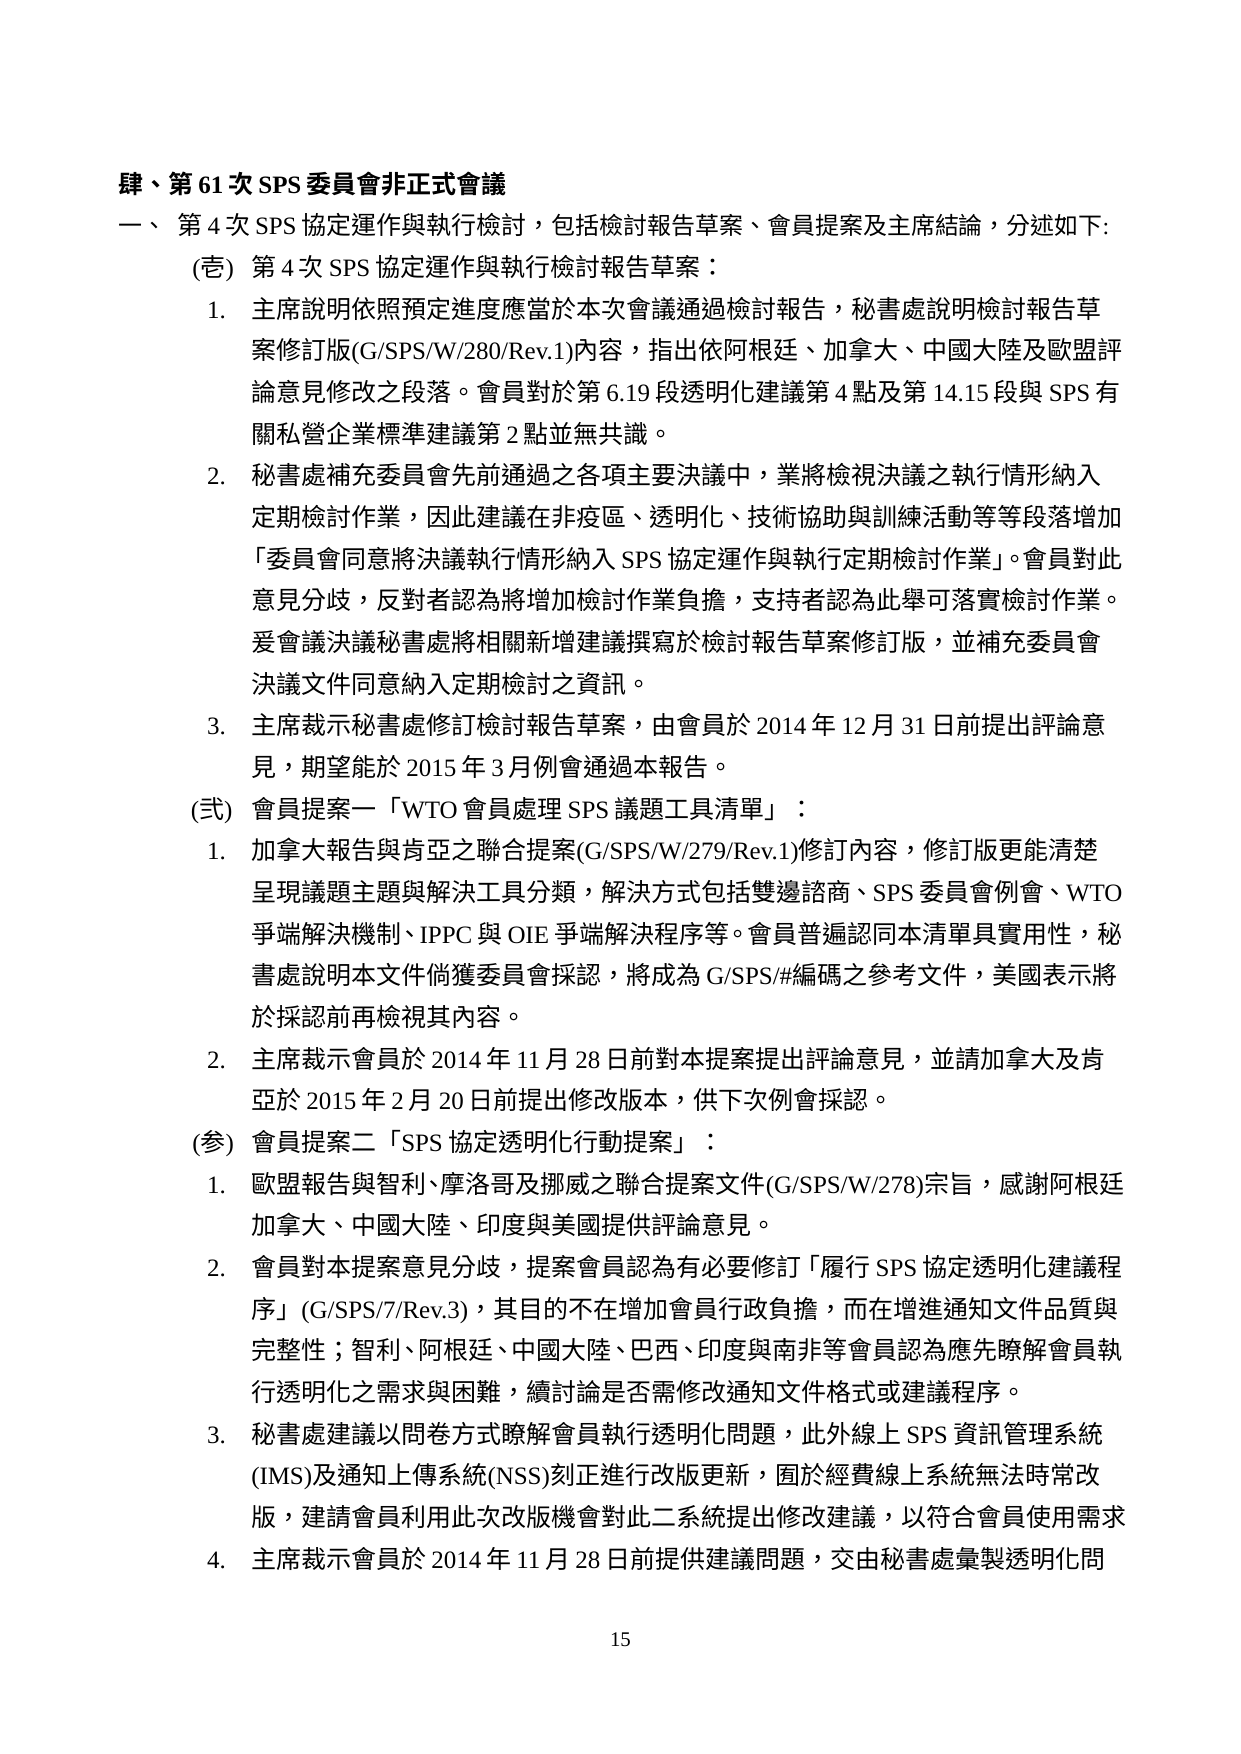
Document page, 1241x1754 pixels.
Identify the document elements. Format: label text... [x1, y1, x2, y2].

text [177, 118, 1122, 160]
list 歐盟報告與智利、摩洛哥及挪威之聯合提案文件(G/SPS/W/278)宗旨，感謝阿根廷、加拿大、中國大陸、印度與美國提供評論意見。 [207, 1160, 1122, 1243]
list 第4次SPS協定運作與執行檢討報告草案： [192, 243, 1122, 285]
list 主席裁示秘書處修訂檢討報告草案，由會員於2014年12月31日前提出評論意見，期望能於2015年3月例會通過本報告。 [207, 701, 1122, 785]
list 秘書處建議以問卷方式瞭解會員執行透明化問題，此外線上SPS資訊管理系統(IMS)及通知上傳系統(NSS)刻正進行改版更新，囿於經費線上系統無法時常改版，建請會員利用此次改版機會對此二系統提出修改建議，以符合會員使用需求。 [207, 1410, 1122, 1535]
list 秘書處補充委員會先前通過之各項主要決議中，業將檢視決議之執行情形納入定期檢討作業，因此建議在非疫區、透明化、技術協助與訓練活動等等段落增加「委員會同意將決議執行情形納入SPS協定運作與執行定期檢討作業」。會員對此意見分歧，反對者認為將增加檢討作業負擔，支持者認為此舉可落實檢討作業。爰會議決議秘書處將相關新增建議撰寫於檢討報告草案修訂版，並補充委員會決議文件同意納入定期檢討之資訊。 [207, 451, 1122, 701]
list 會員對本提案意見分歧，提案會員認為有必要修訂「履行SPS協定透明化建議程序」(G/SPS/7/Rev.3)，其目的不在增加會員行政負擔，而在增進通知文件品質與完整性；智利、阿根廷、中國大陸、巴西、印度與南非等會員認為應先瞭解會員執行透明化之需求與困難，續討論是否需修改通知文件格式或建議程序。 [207, 1243, 1122, 1410]
list 會員提案二「SPS協定透明化行動提案」： [192, 1118, 1122, 1160]
list 主席裁示會員於2014年11月28日前提供建議問題，交由秘書處彙製透明化問 [207, 1535, 1122, 1576]
list 第4次SPS協定運作與執行檢討，包括檢討報告草案、會員提案及主席結論，分述如下: [118, 201, 1122, 243]
list 主席裁示會員於2014年11月28日前對本提案提出評論意見，並請加拿大及肯亞於2015年2月20日前提出修改版本，供下次例會採認。 [207, 1035, 1122, 1118]
list 主席說明依照預定進度應當於本次會議通過檢討報告，秘書處說明檢討報告草案修訂版(G/SPS/W/280/Rev.1)內容，指出依阿根廷、加拿大、中國大陸及歐盟評論意見修改之段落。會員對於第6.19段透明化建議第4點及第14.15段與SPS有關私營企業標準建議第2點並無共識。 [207, 285, 1122, 451]
list 會員提案一「WTO會員處理SPS議題工具清單」： [191, 785, 1122, 826]
list 加拿大報告與肯亞之聯合提案(G/SPS/W/279/Rev.1)修訂內容，修訂版更能清楚呈現議題主題與解決工具分類，解決方式包括雙邊諮商、SPS委員會例會、WTO爭端解決機制、IPPC與OIE爭端解決程序等。會員普遍認同本清單具實用性，秘書處說明本文件倘獲委員會採認，將成為G/SPS/#編碼之參考文件，美國表示將於採認前再檢視其內容。 [207, 826, 1122, 1035]
text 肆、第61次SPS委員會非正式會議 [118, 160, 1122, 201]
